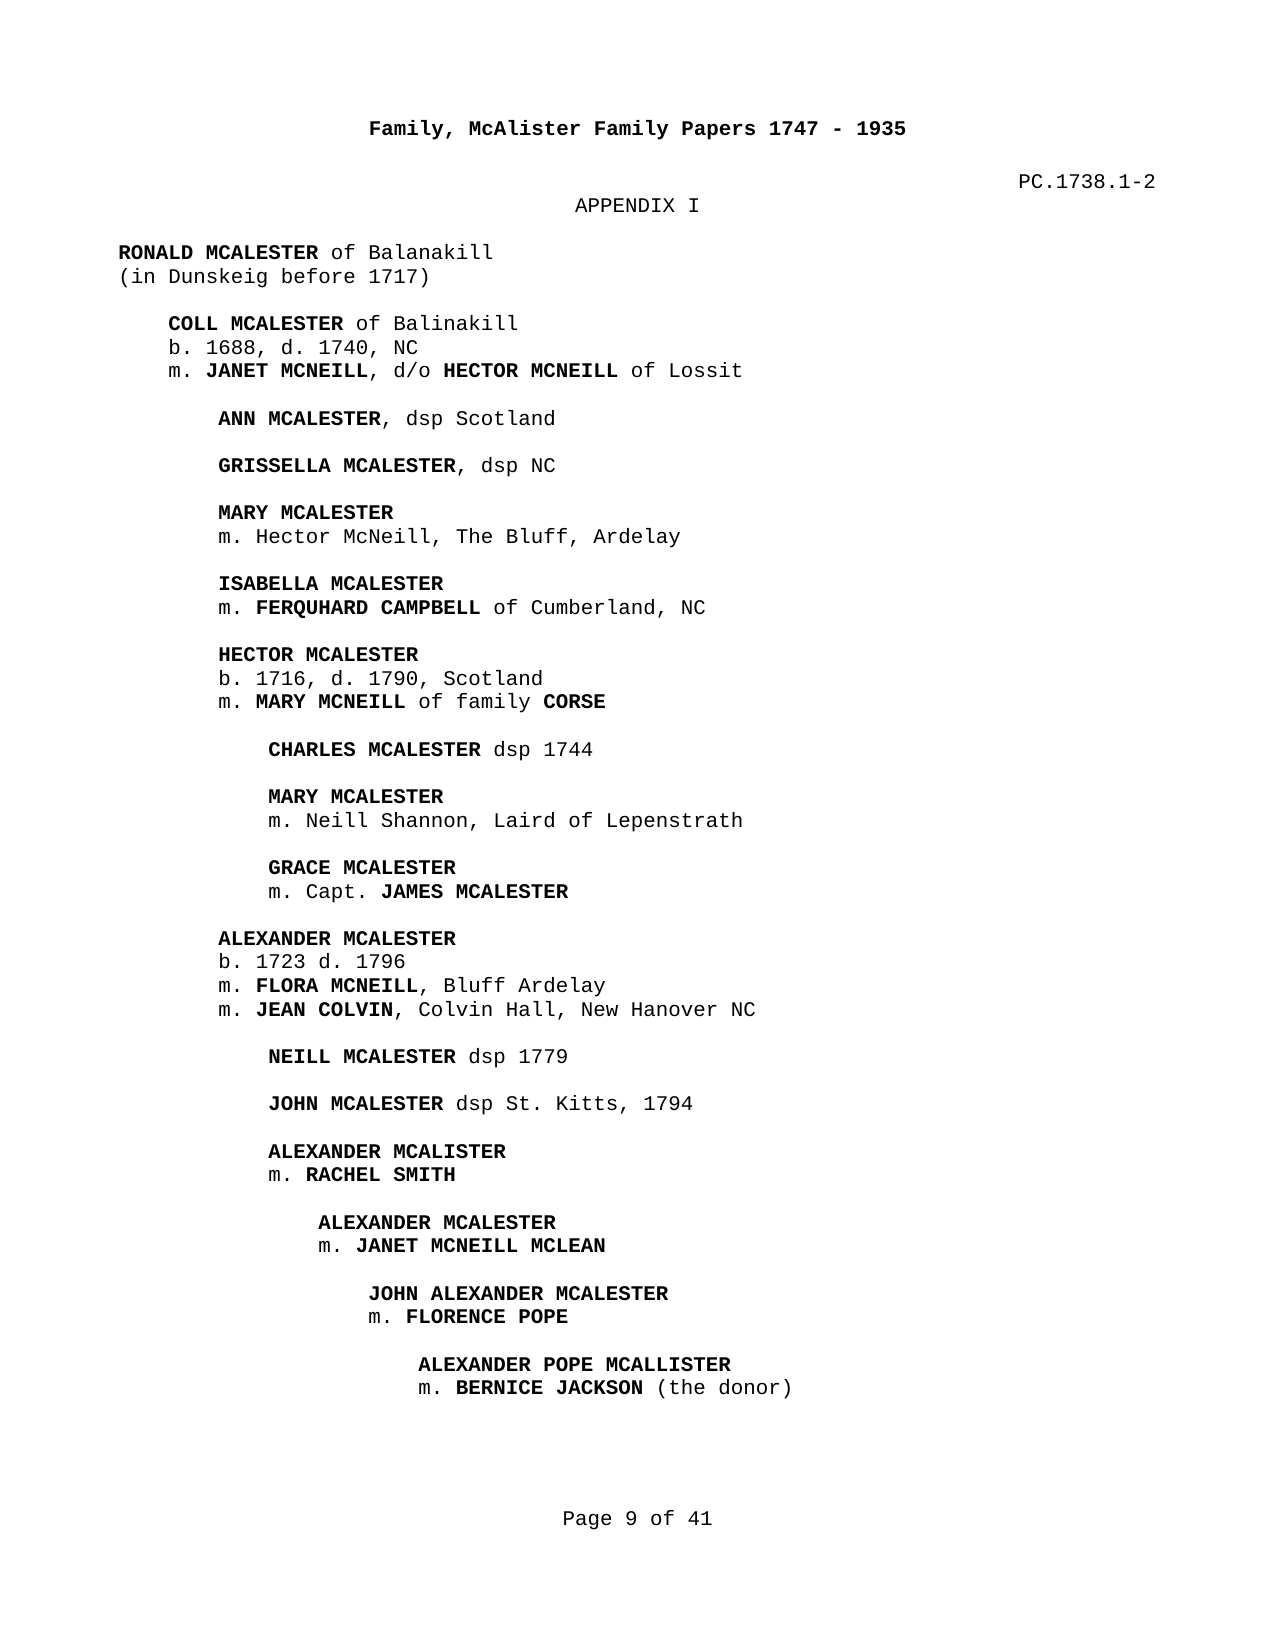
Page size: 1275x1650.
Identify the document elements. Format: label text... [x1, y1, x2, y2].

text Alexander McAlister [118, 1141, 1157, 1164]
text Alexander McAlester [118, 1212, 1157, 1235]
text b. 1688, d. 1740, NC [118, 337, 1157, 360]
text m. Florence Pope [118, 1306, 1157, 1330]
text PC.1738.1-2 [118, 171, 1157, 195]
text Alexander Pope McAllister [118, 1353, 1157, 1377]
text m. Capt. James McAlester [118, 881, 1157, 904]
text GRACE McAlester [118, 857, 1157, 881]
text Mary McAlester [118, 502, 1157, 526]
text Alexander McAlester [118, 928, 1157, 952]
text John McAlester dsp St. Kitts, 1794 [118, 1093, 1157, 1117]
text m. Ferquhard Campbell of Cumberland, NC [118, 597, 1157, 621]
text m. Hector McNeill, The Bluff, Ardelay [118, 526, 1157, 549]
text Isabella McAlester [118, 573, 1157, 597]
text Grissella McAlester, dsp NC [118, 455, 1157, 479]
text m. Neill Shannon, Laird of Lepenstrath [118, 810, 1157, 833]
text m. Mary McNeill of family Corse [118, 691, 1157, 715]
text m. Flora McNeill, Bluff Ardelay [118, 975, 1157, 999]
text APPENDIX I [118, 195, 1157, 218]
text (in Dunskeig before 1717) [118, 266, 1157, 289]
text m. Jean Colvin, Colvin Hall, New Hanover NC [118, 999, 1157, 1022]
text NEILL McAlester dsp 1779 [118, 1046, 1157, 1070]
text Ronald McAlester of Balanakill [118, 242, 1157, 266]
text Coll McAlester of Balinakill [118, 313, 1157, 337]
text John Alexander McAlester [118, 1283, 1157, 1306]
text m. Bernice Jackson (the donor) [118, 1377, 1157, 1401]
text m. Janet McNeill, d/o Hector McNeill of Lossit [118, 360, 1157, 384]
text Hector McAlester [118, 644, 1157, 668]
text m. Rachel Smith [118, 1164, 1157, 1188]
text m. Janet McNeill McLean [118, 1235, 1157, 1259]
text MARY McAlester [118, 786, 1157, 810]
text CHARLES McAlesteR dsp 1744 [118, 739, 1157, 762]
text b. 1716, d. 1790, Scotland [118, 668, 1157, 691]
text Ann McAlester, dsp Scotland [118, 408, 1157, 431]
text b. 1723 d. 1796 [118, 952, 1157, 975]
